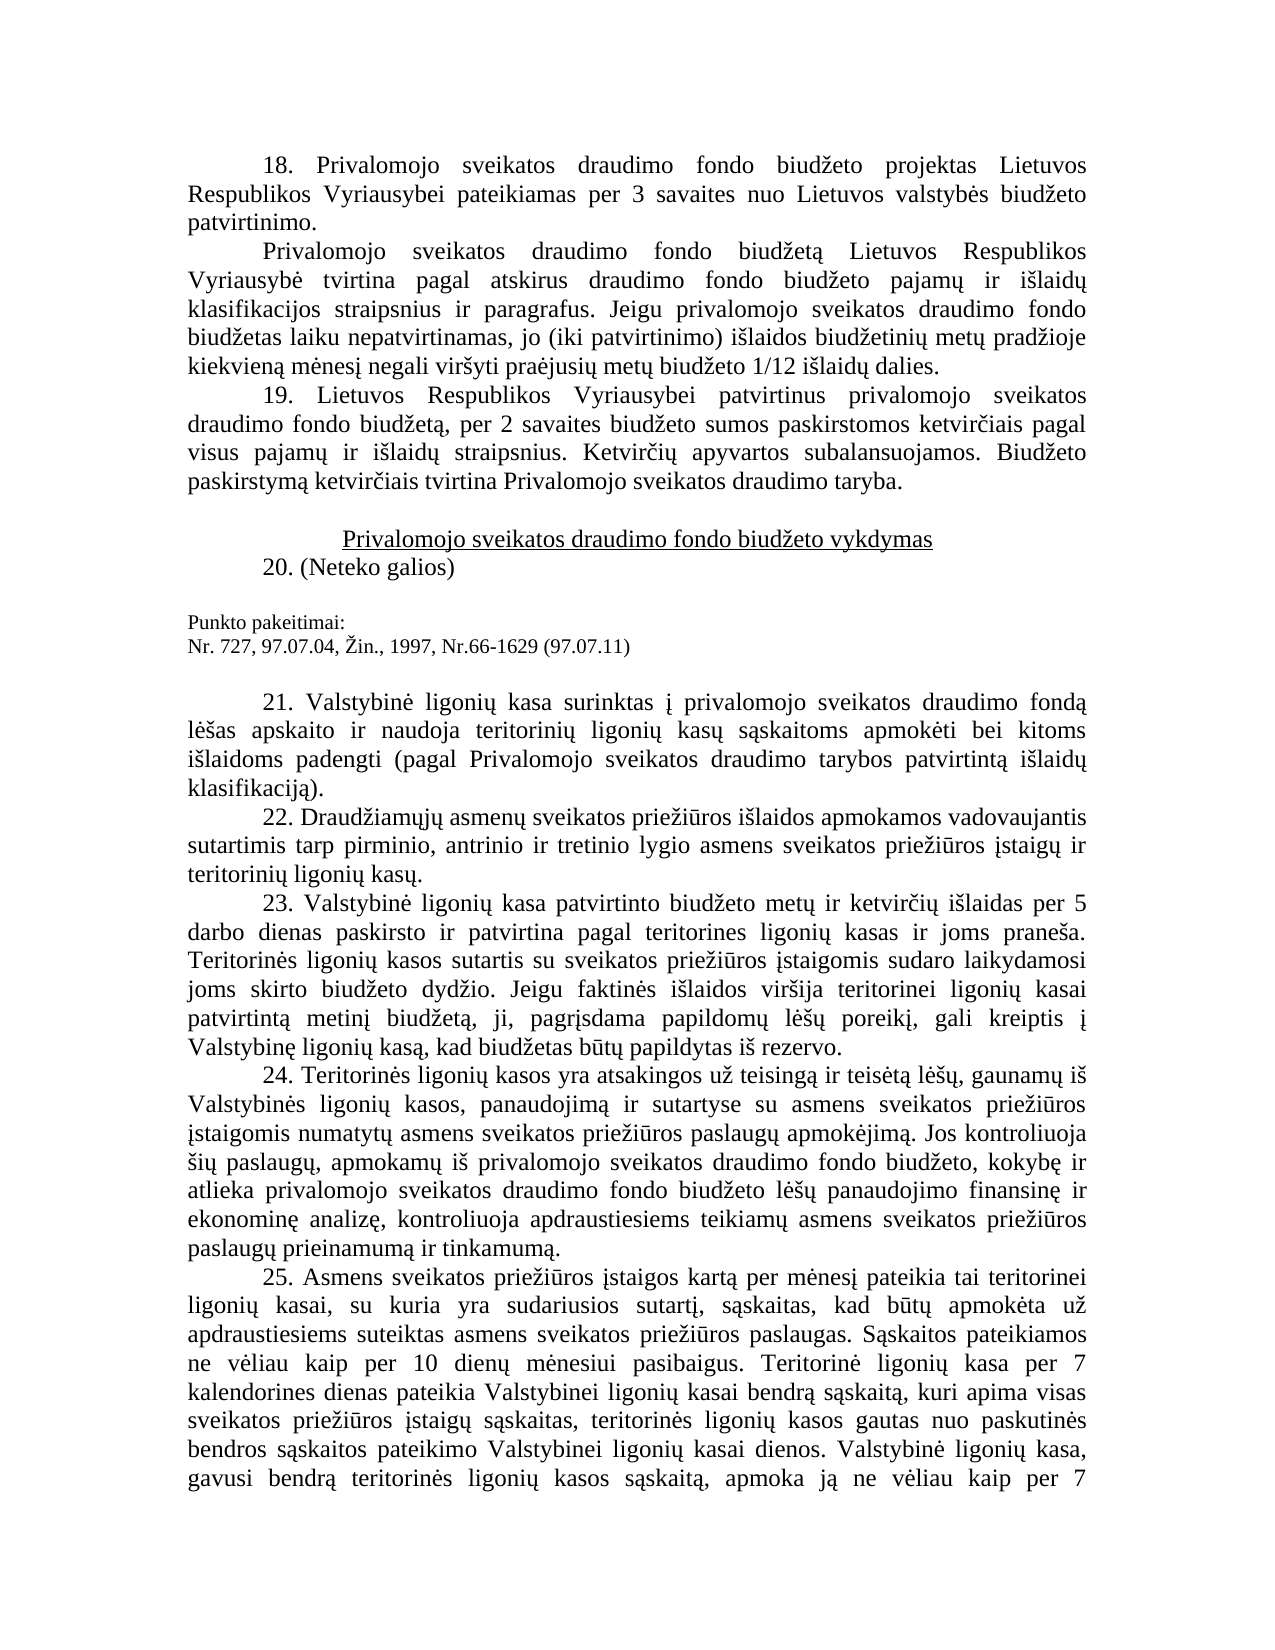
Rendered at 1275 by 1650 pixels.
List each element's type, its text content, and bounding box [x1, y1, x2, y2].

text 23. Valstybinė ligonių kasa patvirtinto biudžeto metų ir ketvirčių išlaidas per 5 darbo dienas paskirsto ir patvirtina pagal teritorines ligonių kasas ir joms praneša. Teritorinės ligonių kasos sutartis su sveikatos priežiūros įstaigomis sudaro laikydamosi joms skirto biudžeto dydžio. Jeigu faktinės išlaidos viršija teritorinei ligonių kasai patvirtintą metinį biudžetą, ji, pagrįsdama papildomų lėšų poreikį, gali kreiptis į Valstybinę ligonių kasą, kad biudžetas būtų papildytas iš rezervo. [187, 888, 1087, 1061]
text 24. Teritorinės ligonių kasos yra atsakingos už teisingą ir teisėtą lėšų, gaunamų iš Valstybinės ligonių kasos, panaudojimą ir sutartyse su asmens sveikatos priežiūros įstaigomis numatytų asmens sveikatos priežiūros paslaugų apmokėjimą. Jos kontroliuoja šių paslaugų, apmokamų iš privalomojo sveikatos draudimo fondo biudžeto, kokybę ir atlieka privalomojo sveikatos draudimo fondo biudžeto lėšų panaudojimo finansinę ir ekonominę analizę, kontroliuoja apdraustiesiems teikiamų asmens sveikatos priežiūros paslaugų prieinamumą ir tinkamumą. [187, 1061, 1087, 1262]
text 19. Lietuvos Respublikos Vyriausybei patvirtinus privalomojo sveikatos draudimo fondo biudžetą, per 2 savaites biudžeto sumos paskirstomos ketvirčiais pagal visus pajamų ir išlaidų straipsnius. Ketvirčių apyvartos subalansuojamos. Biudžeto paskirstymą ketvirčiais tvirtina Privalomojo sveikatos draudimo taryba. [187, 380, 1087, 495]
text 21. Valstybinė ligonių kasa surinktas į privalomojo sveikatos draudimo fondą lėšas apskaito ir naudoja teritorinių ligonių kasų sąskaitoms apmokėti bei kitoms išlaidoms padengti (pagal Privalomojo sveikatos draudimo tarybos patvirtintą išlaidų klasifikaciją). [187, 687, 1087, 802]
text Privalomojo sveikatos draudimo fondo biudžetą Lietuvos Respublikos Vyriausybė tvirtina pagal atskirus draudimo fondo biudžeto pajamų ir išlaidų klasifikacijos straipsnius ir paragrafus. Jeigu privalomojo sveikatos draudimo fondo biudžetas laiku nepatvirtinamas, jo (iki patvirtinimo) išlaidos biudžetinių metų pradžioje kiekvieną mėnesį negali viršyti praėjusių metų biudžeto 1/12 išlaidų dalies. [187, 236, 1087, 380]
text 25. Asmens sveikatos priežiūros įstaigos kartą per mėnesį pateikia tai teritorinei ligonių kasai, su kuria yra sudariusios sutartį, sąskaitas, kad būtų apmokėta už apdraustiesiems suteiktas asmens sveikatos priežiūros paslaugas. Sąskaitos pateikiamos ne vėliau kaip per 10 dienų mėnesiui pasibaigus. Teritorinė ligonių kasa per 7 kalendorines dienas pateikia Valstybinei ligonių kasai bendrą sąskaitą, kuri apima visas sveikatos priežiūros įstaigų sąskaitas, teritorinės ligonių kasos gautas nuo paskutinės bendros sąskaitos pateikimo Valstybinei ligonių kasai dienos. Valstybinė ligonių kasa, gavusi bendrą teritorinės ligonių kasos sąskaitą, apmoka ją ne vėliau kaip per 7 [187, 1262, 1087, 1492]
text Punkto pakeitimai: [187, 610, 1087, 634]
text 18. Privalomojo sveikatos draudimo fondo biudžeto projektas Lietuvos Respublikos Vyriausybei pateikiamas per 3 savaites nuo Lietuvos valstybės biudžeto patvirtinimo. [187, 150, 1087, 236]
text 20. (Neteko galios) [187, 552, 1087, 581]
text 22. Draudžiamųjų asmenų sveikatos priežiūros išlaidos apmokamos vadovaujantis sutartimis tarp pirminio, antrinio ir tretinio lygio asmens sveikatos priežiūros įstaigų ir teritorinių ligonių kasų. [187, 802, 1087, 888]
text Nr. 727, 97.07.04, Žin., 1997, Nr.66-1629 (97.07.11) [187, 634, 1087, 658]
subtitle Privalomojo sveikatos draudimo fondo biudžeto vykdymas [187, 524, 1087, 552]
